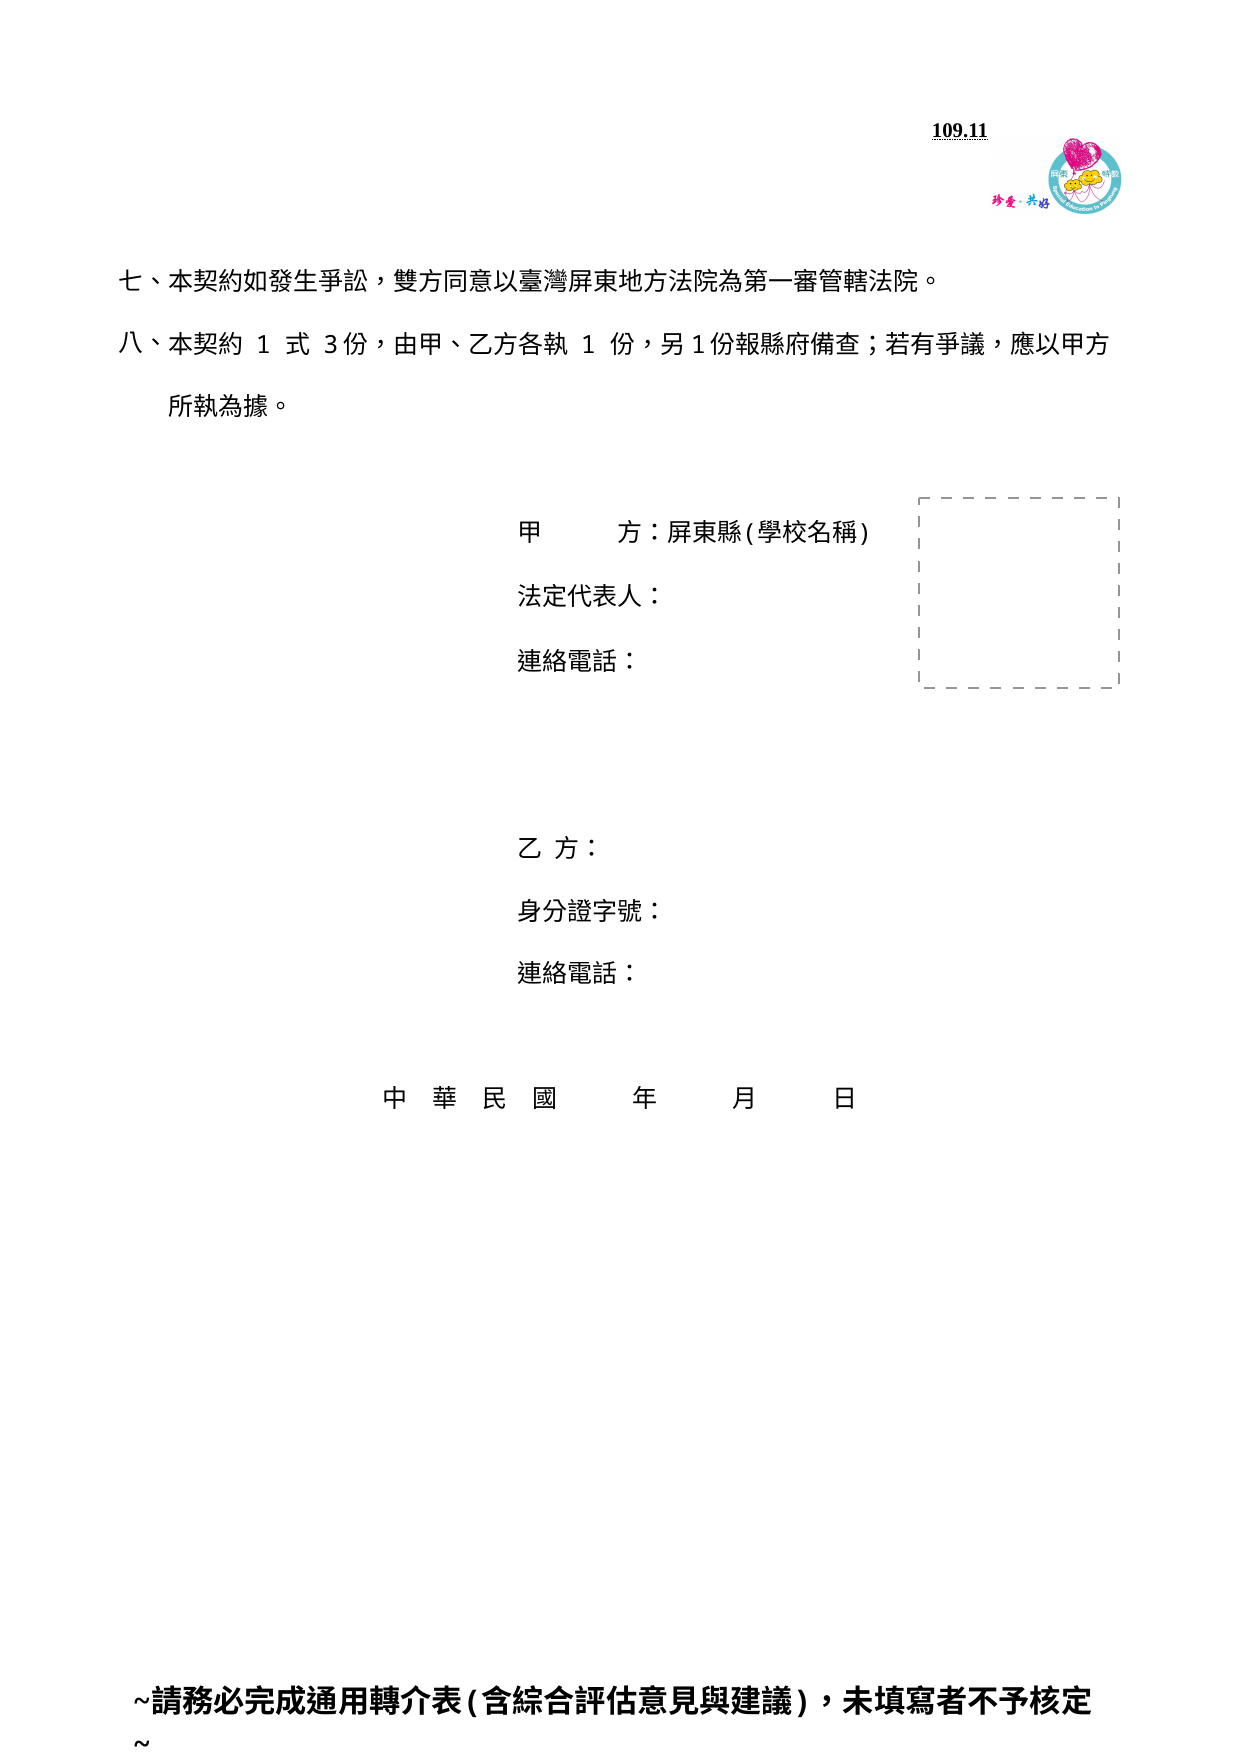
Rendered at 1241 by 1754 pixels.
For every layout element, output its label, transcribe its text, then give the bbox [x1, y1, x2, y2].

text 法定代表人： [517, 552, 724, 615]
text 連絡電話： [517, 930, 724, 992]
text 乙 方： [517, 805, 724, 867]
text 七、本契約如發生爭訟，雙方同意以臺灣屏東地方法院為第一審管轄法院。 [118, 237, 1122, 300]
text 身分證字號： [517, 867, 724, 930]
text 中 華 民 國 年 月 日 [118, 1055, 1122, 1118]
text 連絡電話： [517, 617, 724, 680]
text 甲 方：屏東縣(學校名稱) [517, 487, 924, 550]
text ~請務必完成通用轉介表(含綜合評估意見與建議)，未填寫者不予核定~ [132, 1677, 1107, 1746]
text 八、本契約 1 式 3份，由甲、乙方各執 1 份，另1份報縣府備查；若有爭議，應以甲方所執為據。 [118, 300, 1122, 425]
